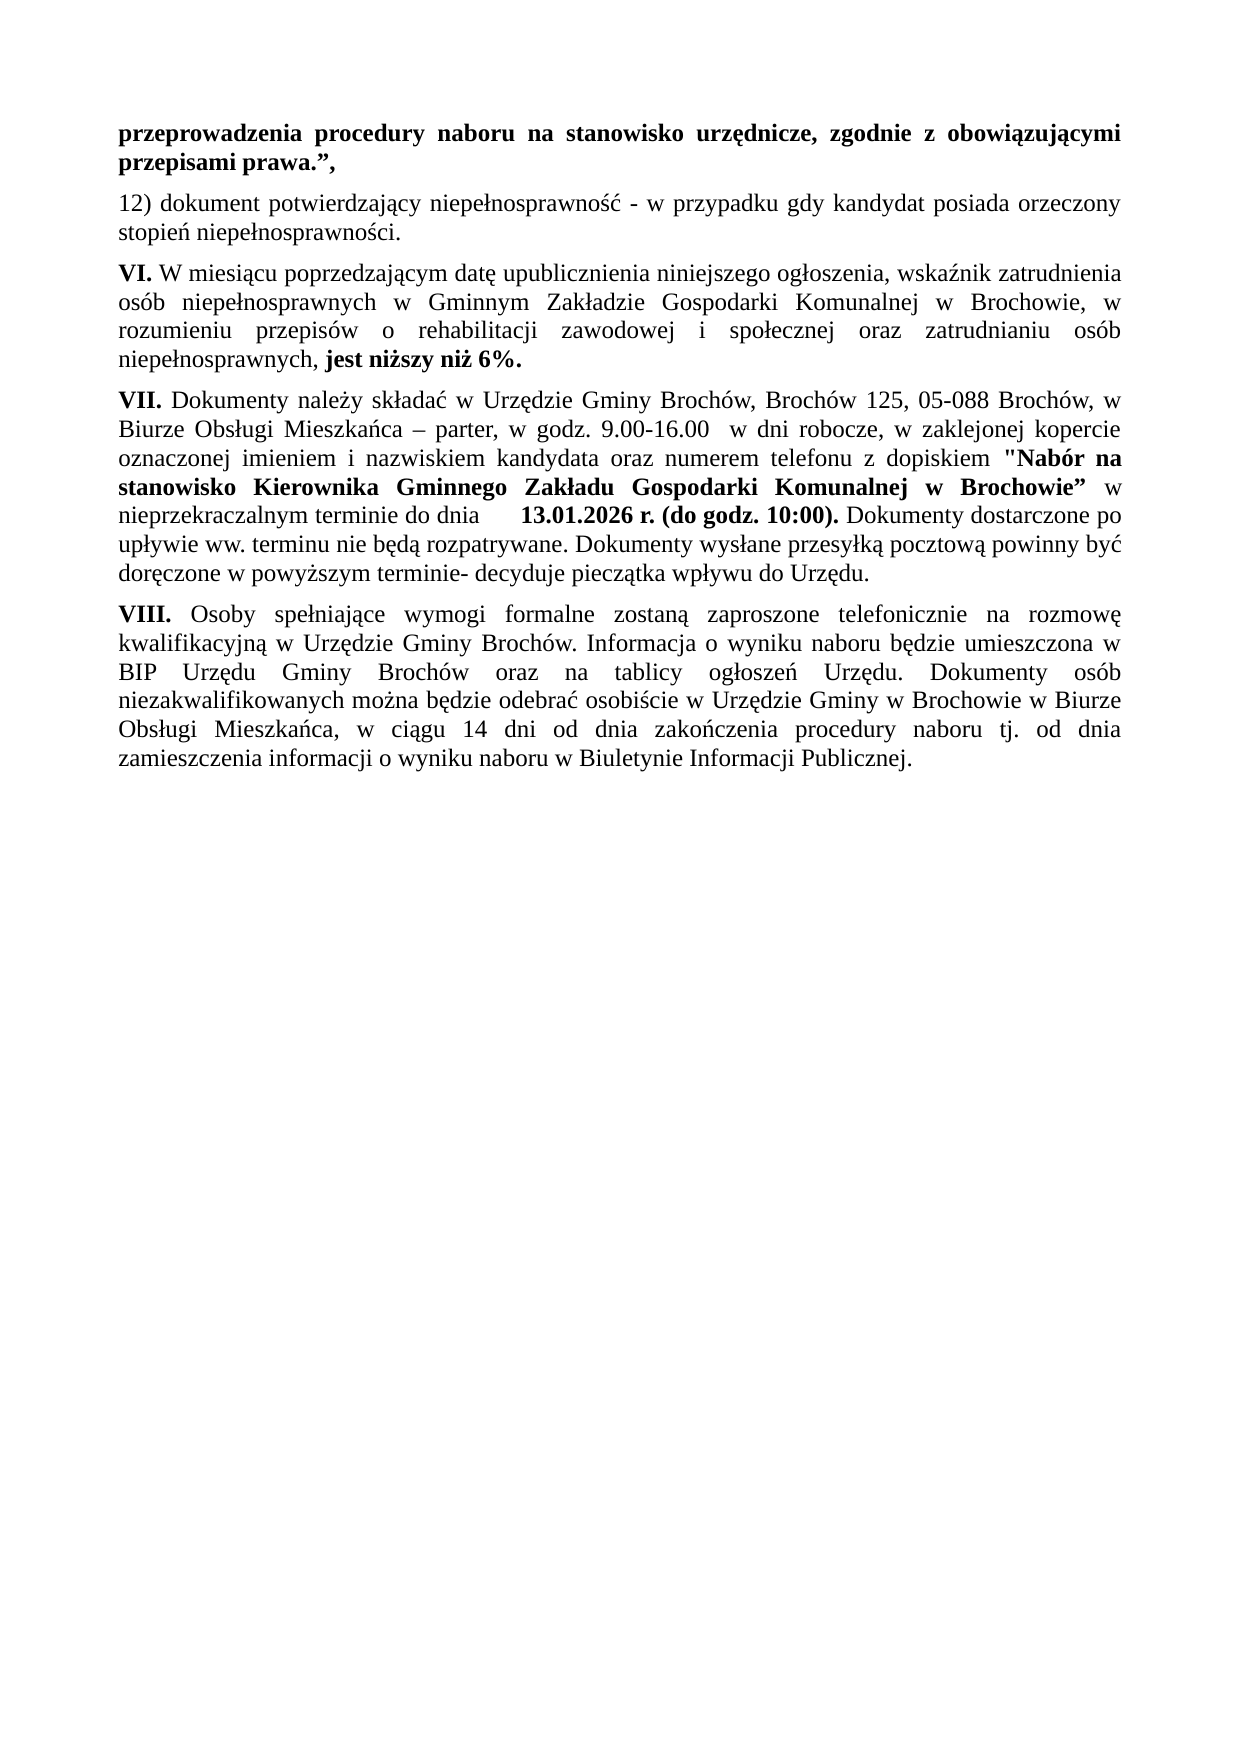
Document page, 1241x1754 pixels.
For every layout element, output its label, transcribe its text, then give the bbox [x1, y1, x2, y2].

text 12) dokument potwierdzający niepełnosprawność - w przypadku gdy kandydat posiada orzeczony stopień niepełnosprawności. [118, 188, 1122, 246]
text VIII. Osoby spełniające wymogi formalne zostaną zaproszone telefonicznie na rozmowę kwalifikacyjną w Urzędzie Gminy Brochów. Informacja o wyniku naboru będzie umieszczona w BIP Urzędu Gminy Brochów oraz na tablicy ogłoszeń Urzędu. Dokumenty osób niezakwalifikowanych można będzie odebrać osobiście w Urzędzie Gminy w Brochowie w Biurze Obsługi Mieszkańca, w ciągu 14 dni od dnia zakończenia procedury naboru tj. od dnia zamieszczenia informacji o wyniku naboru w Biuletynie Informacji Publicznej. [118, 599, 1122, 772]
text VII. Dokumenty należy składać w Urzędzie Gminy Brochów, Brochów 125, 05-088 Brochów, w Biurze Obsługi Mieszkańca – parter, w godz. 9.00-16.00 w dni robocze, w zaklejonej kopercie oznaczonej imieniem i nazwiskiem kandydata oraz numerem telefonu z dopiskiem "Nabór na stanowisko Kierownika Gminnego Zakładu Gospodarki Komunalnej w Brochowie” w nieprzekraczalnym terminie do dnia 13.01.2026 r. (do godz. 10:00). Dokumenty dostarczone po upływie ww. terminu nie będą rozpatrywane. Dokumenty wysłane przesyłką pocztową powinny być doręczone w powyższym terminie- decyduje pieczątka wpływu do Urzędu. [118, 386, 1122, 587]
text VI. W miesiącu poprzedzającym datę upublicznienia niniejszego ogłoszenia, wskaźnik zatrudnienia osób niepełnosprawnych w Gminnym Zakładzie Gospodarki Komunalnej w Brochowie, w rozumieniu przepisów o rehabilitacji zawodowej i społecznej oraz zatrudnianiu osób niepełnosprawnych, jest niższy niż 6%. [118, 258, 1122, 373]
text przeprowadzenia procedury naboru na stanowisko urzędnicze, zgodnie z obowiązującymi przepisami prawa.”, [118, 118, 1122, 176]
